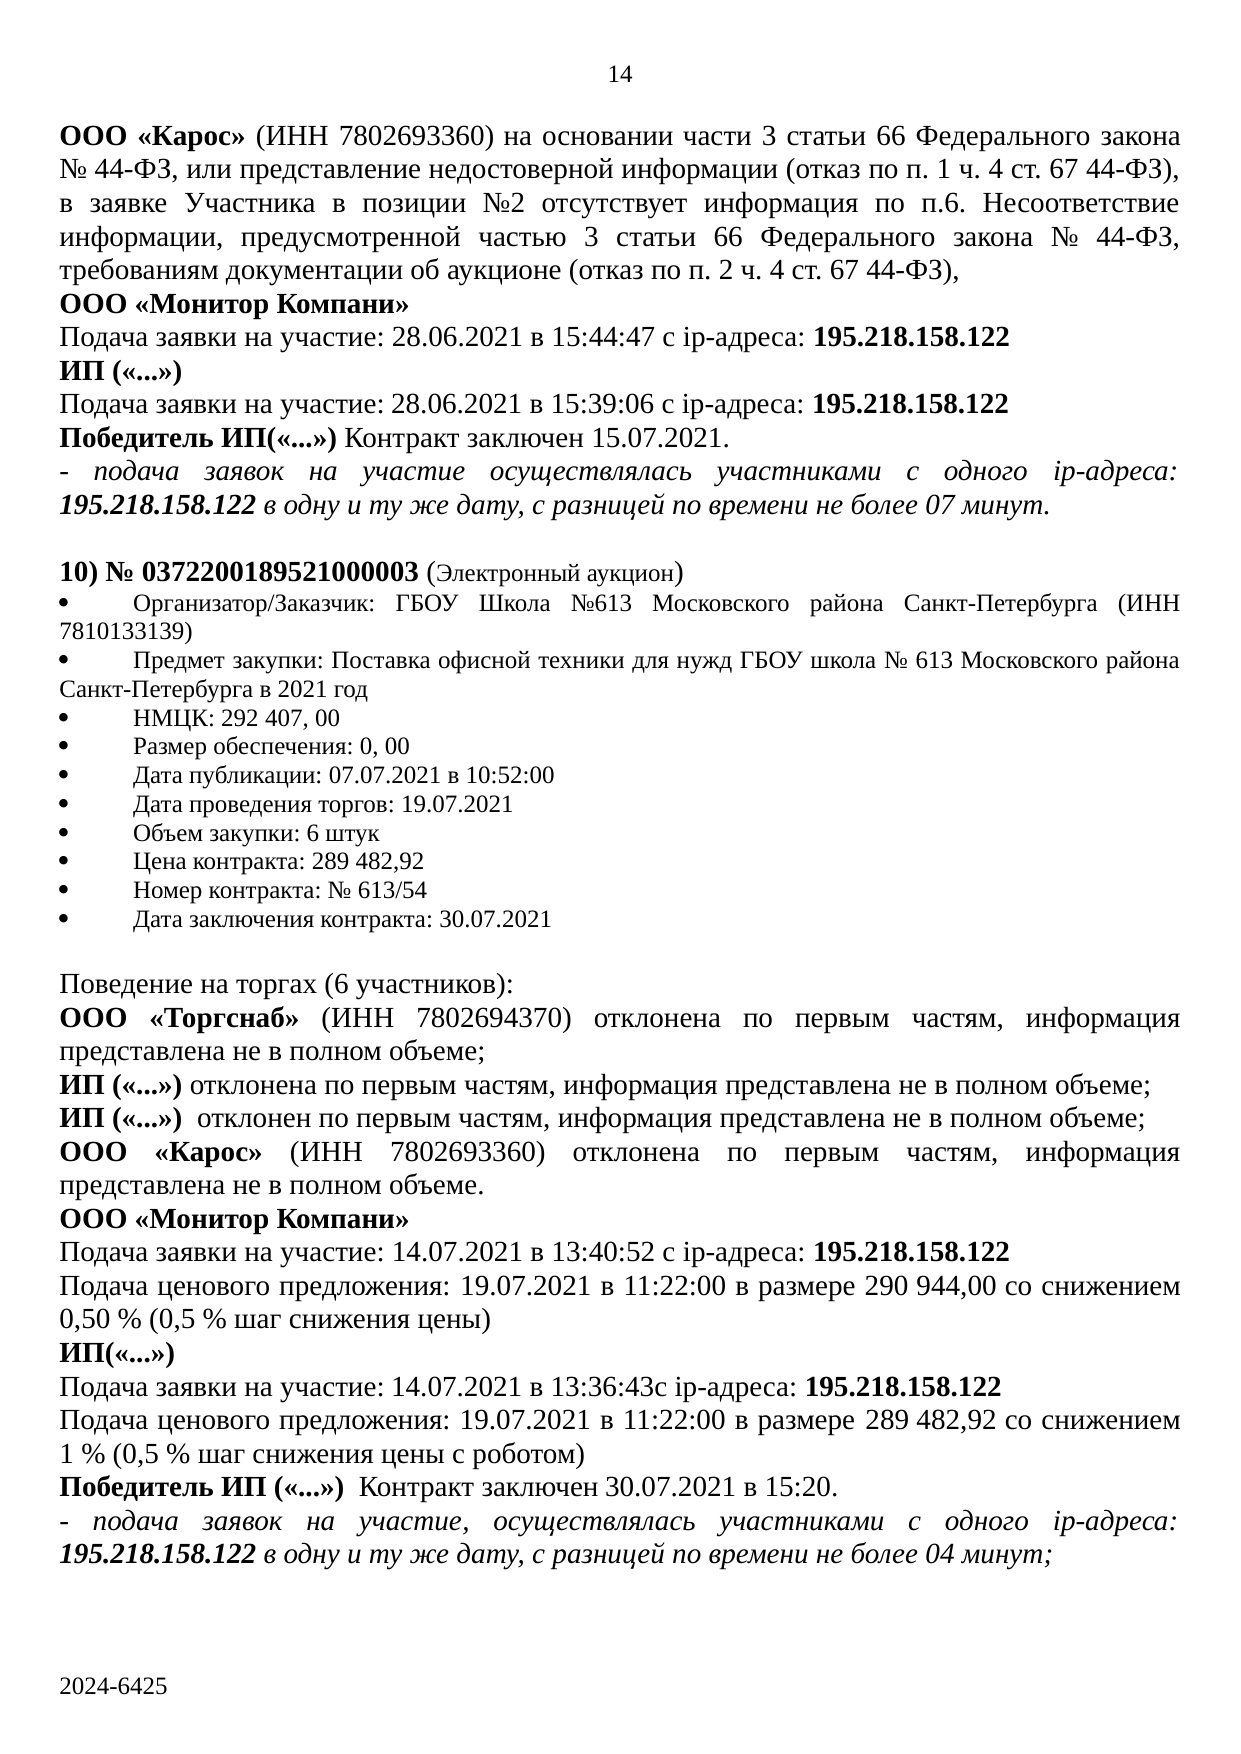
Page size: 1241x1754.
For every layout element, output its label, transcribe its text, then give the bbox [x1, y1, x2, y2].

list Дата проведения торгов: 19.07.2021 [59, 789, 1181, 818]
text Подача заявки на участие: 14.07.2021 в 13:40:52 с ip-адреса: 195.218.158.122 [59, 1234, 1181, 1268]
list Организатор/Заказчик: ГБОУ Школа №613 Московского района Санкт-Петербурга (ИНН 7810133139) [59, 588, 1181, 645]
text ИП («...») отклонен по первым частям, информация представлена не в полном объеме; [59, 1100, 1181, 1134]
text - подача заявок на участие осуществлялась участниками с одного ip-адреса: 195.218.158.122 в одну и ту же дату, с разницей по времени не более 07 минут. [59, 453, 1181, 521]
list Цена контракта: 289 482,92 [59, 846, 1181, 875]
text Победитель ИП(«...») Контракт заключен 15.07.2021. [59, 420, 1181, 453]
text Подача заявки на участие: 14.07.2021 в 13:36:43с ip-адреса: 195.218.158.122 [59, 1369, 1181, 1402]
list Номер контракта: № 613/54 [59, 875, 1181, 904]
text Подача заявки на участие: 28.06.2021 в 15:44:47 с ip-адреса: 195.218.158.122 [59, 319, 1181, 353]
text ООО «Торгснаб» (ИНН 7802694370) отклонена по первым частям, информация представлена не в полном объеме; [59, 1000, 1181, 1067]
text 10) № 0372200189521000003 (Электронный аукцион) [59, 554, 1181, 588]
text ИП(«...») [59, 1335, 1181, 1369]
text ООО «Монитор Компани» [59, 286, 1181, 319]
text Победитель ИП («...») Контракт заключен 30.07.2021 в 15:20. [59, 1469, 1181, 1503]
text ООО «Монитор Компани» [59, 1201, 1181, 1234]
list Дата заключения контракта: 30.07.2021 [59, 904, 1181, 933]
text ИП («...») [59, 353, 1181, 386]
text - подача заявок на участие, осуществлялась участниками с одного ip-адреса: 195.218.158.122 в одну и ту же дату, с разницей по времени не более 04 минут; [59, 1503, 1181, 1570]
list Предмет закупки: Поставка офисной техники для нужд ГБОУ школа № 613 Московского района Санкт-Петербурга в 2021 год [59, 645, 1181, 703]
text ООО «Карос» (ИНН 7802693360) на основании части 3 статьи 66 Федерального закона № 44-ФЗ, или представление недостоверной информации (отказ по п. 1 ч. 4 ст. 67 44-ФЗ), в заявке Участника в позиции №2 отсутствует информация по п.6. Несоответствие информации, предусмотренной частью 3 статьи 66 Федерального закона № 44-ФЗ, требованиям документации об аукционе (отказ по п. 2 ч. 4 ст. 67 44-ФЗ), [59, 118, 1181, 286]
list Объем закупки: 6 штук [59, 818, 1181, 846]
text Подача ценового предложения: 19.07.2021 в 11:22:00 в размере 290 944,00 со снижением 0,50 % (0,5 % шаг снижения цены) [59, 1268, 1181, 1335]
text ИП («...») отклонена по первым частям, информация представлена не в полном объеме; [59, 1067, 1181, 1100]
text Подача заявки на участие: 28.06.2021 в 15:39:06 с ip-адреса: 195.218.158.122 [59, 386, 1181, 420]
text Поведение на торгах (6 участников): [59, 966, 1181, 1000]
list Дата публикации: 07.07.2021 в 10:52:00 [59, 760, 1181, 789]
list Размер обеспечения: 0, 00 [59, 731, 1181, 760]
list НМЦК: 292 407, 00 [59, 703, 1181, 731]
text Подача ценового предложения: 19.07.2021 в 11:22:00 в размере 289 482,92 со снижением 1 % (0,5 % шаг снижения цены с роботом) [59, 1402, 1181, 1469]
text ООО «Карос» (ИНН 7802693360) отклонена по первым частям, информация представлена не в полном объеме. [59, 1134, 1181, 1201]
